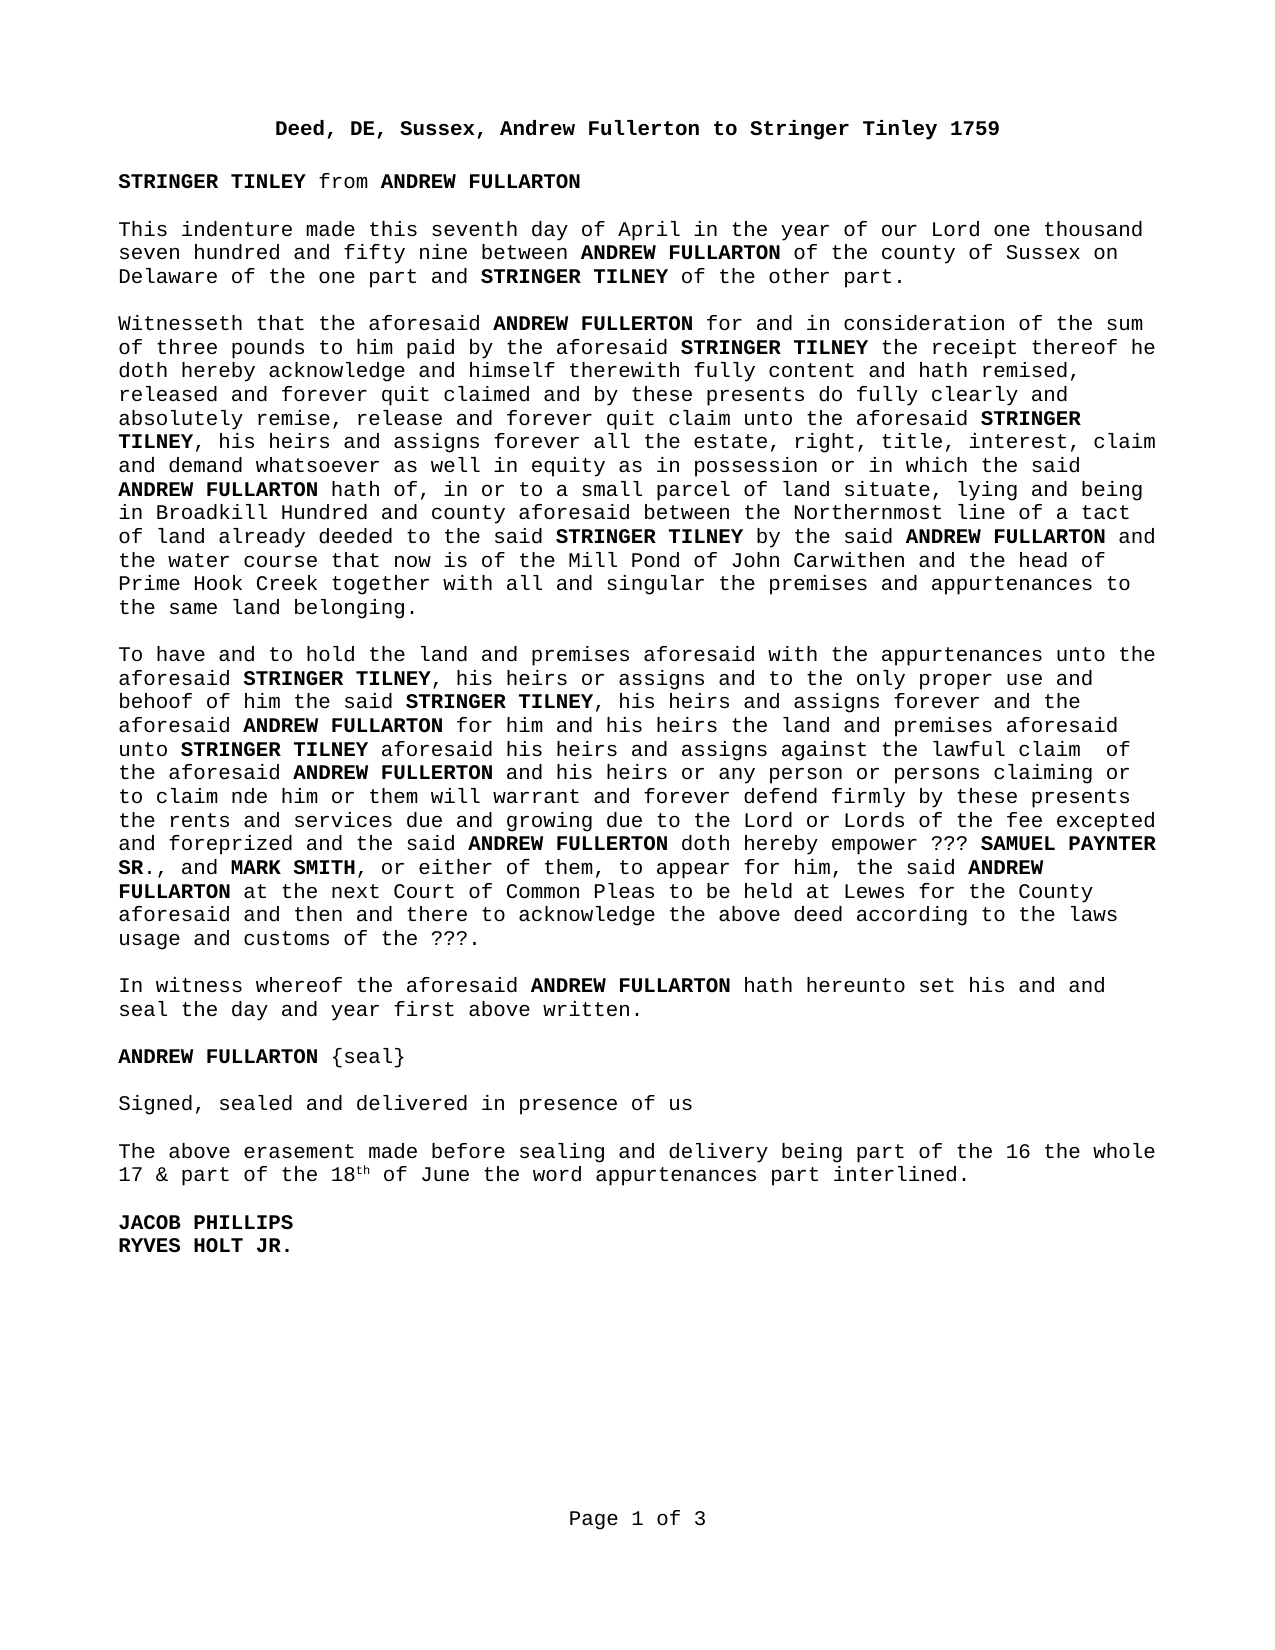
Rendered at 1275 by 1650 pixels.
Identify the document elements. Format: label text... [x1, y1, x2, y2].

text Signed, sealed and delivered in presence of us [118, 1093, 1157, 1117]
text This indenture made this seventh day of April in the year of our Lord one thousand seven hundred and fifty nine between Andrew Fullarton of the county of Sussex on Delaware of the one part and Stringer Tilney of the other part. [118, 218, 1157, 289]
text The above erasement made before sealing and delivery being part of the 16 the whole 17 & part of the 18th of June the word appurtenances part interlined. [118, 1141, 1157, 1188]
text Stringer Tinley from Andrew Fullarton [118, 171, 1157, 195]
text Jacob Phillips [118, 1212, 1157, 1235]
text To have and to hold the land and premises aforesaid with the appurtenances unto the aforesaid Stringer Tilney, his heirs or assigns and to the only proper use and behoof of him the said Stringer Tilney, his heirs and assigns forever and the aforesaid Andrew Fullarton for him and his heirs the land and premises aforesaid unto Stringer Tilney aforesaid his heirs and assigns against the lawful claim of the aforesaid Andrew Fullerton and his heirs or any person or persons claiming or to claim nde him or them will warrant and forever defend firmly by these presents the rents and services due and growing due to the Lord or Lords of the fee excepted and foreprized and the said Andrew Fullerton doth hereby empower ??? Samuel Paynter Sr., and Mark Smith, or either of them, to appear for him, the said Andrew Fullarton at the next Court of Common Pleas to be held at Lewes for the County aforesaid and then and there to acknowledge the above deed according to the laws usage and customs of the ???. [118, 644, 1157, 952]
text In witness whereof the aforesaid Andrew Fullarton hath hereunto set his and and seal the day and year first above written. [118, 975, 1157, 1022]
text Ryves Holt Jr. [118, 1235, 1157, 1259]
text Andrew Fullarton {seal} [118, 1046, 1157, 1070]
text Witnesseth that the aforesaid Andrew Fullerton for and in consideration of the sum of three pounds to him paid by the aforesaid Stringer Tilney the receipt thereof he doth hereby acknowledge and himself therewith fully content and hath remised, released and forever quit claimed and by these presents do fully clearly and absolutely remise, release and forever quit claim unto the aforesaid Stringer Tilney, his heirs and assigns forever all the estate, right, title, interest, claim and demand whatsoever as well in equity as in possession or in which the said Andrew Fullarton hath of, in or to a small parcel of land situate, lying and being in Broadkill Hundred and county aforesaid between the Northernmost line of a tact of land already deeded to the said Stringer Tilney by the said Andrew Fullarton and the water course that now is of the Mill Pond of John Carwithen and the head of Prime Hook Creek together with all and singular the premises and appurtenances to the same land belonging. [118, 313, 1157, 621]
